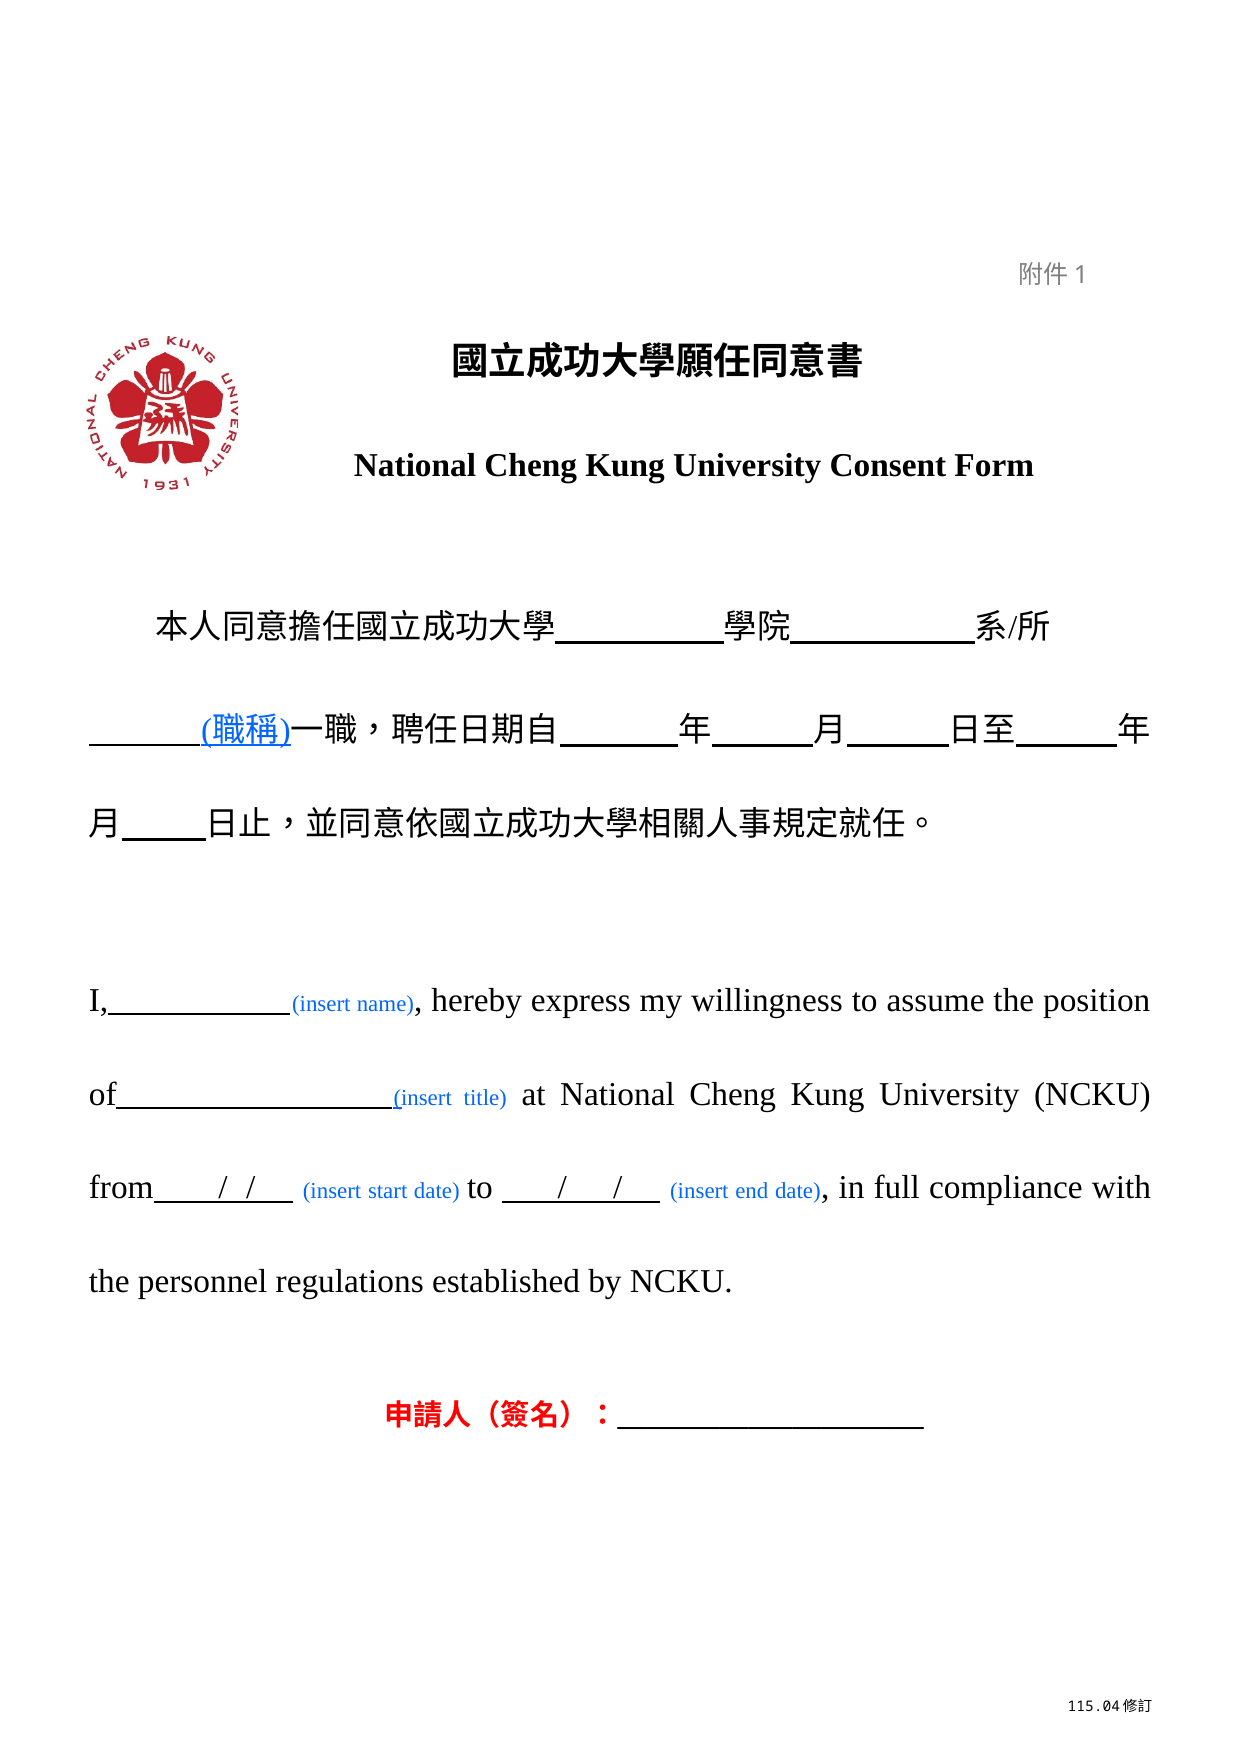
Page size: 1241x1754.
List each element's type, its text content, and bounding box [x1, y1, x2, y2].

text (職稱)一職，聘任日期自 年 月 日至 年 月 日止，並同意依國立成功大學相關人事規定就任。 [89, 686, 1152, 842]
text 本人同意擔任國立成功大學 學院 系/所 [89, 582, 1152, 645]
text 國立成功大學願任同意書 [162, 316, 1152, 379]
text I, (insert name), hereby express my willingness to assume the position of (insert title) at National Cheng Kung University (NCKU) from / / (insert start date) to / / (insert end date), in full compliance with the personnel regulations established by NCKU. [89, 958, 1152, 1301]
text 附件1 [1019, 254, 1119, 291]
text 申請人（簽名）：_____________________ [384, 1371, 1152, 1434]
text National Cheng Kung University Consent Form [239, 422, 1152, 485]
